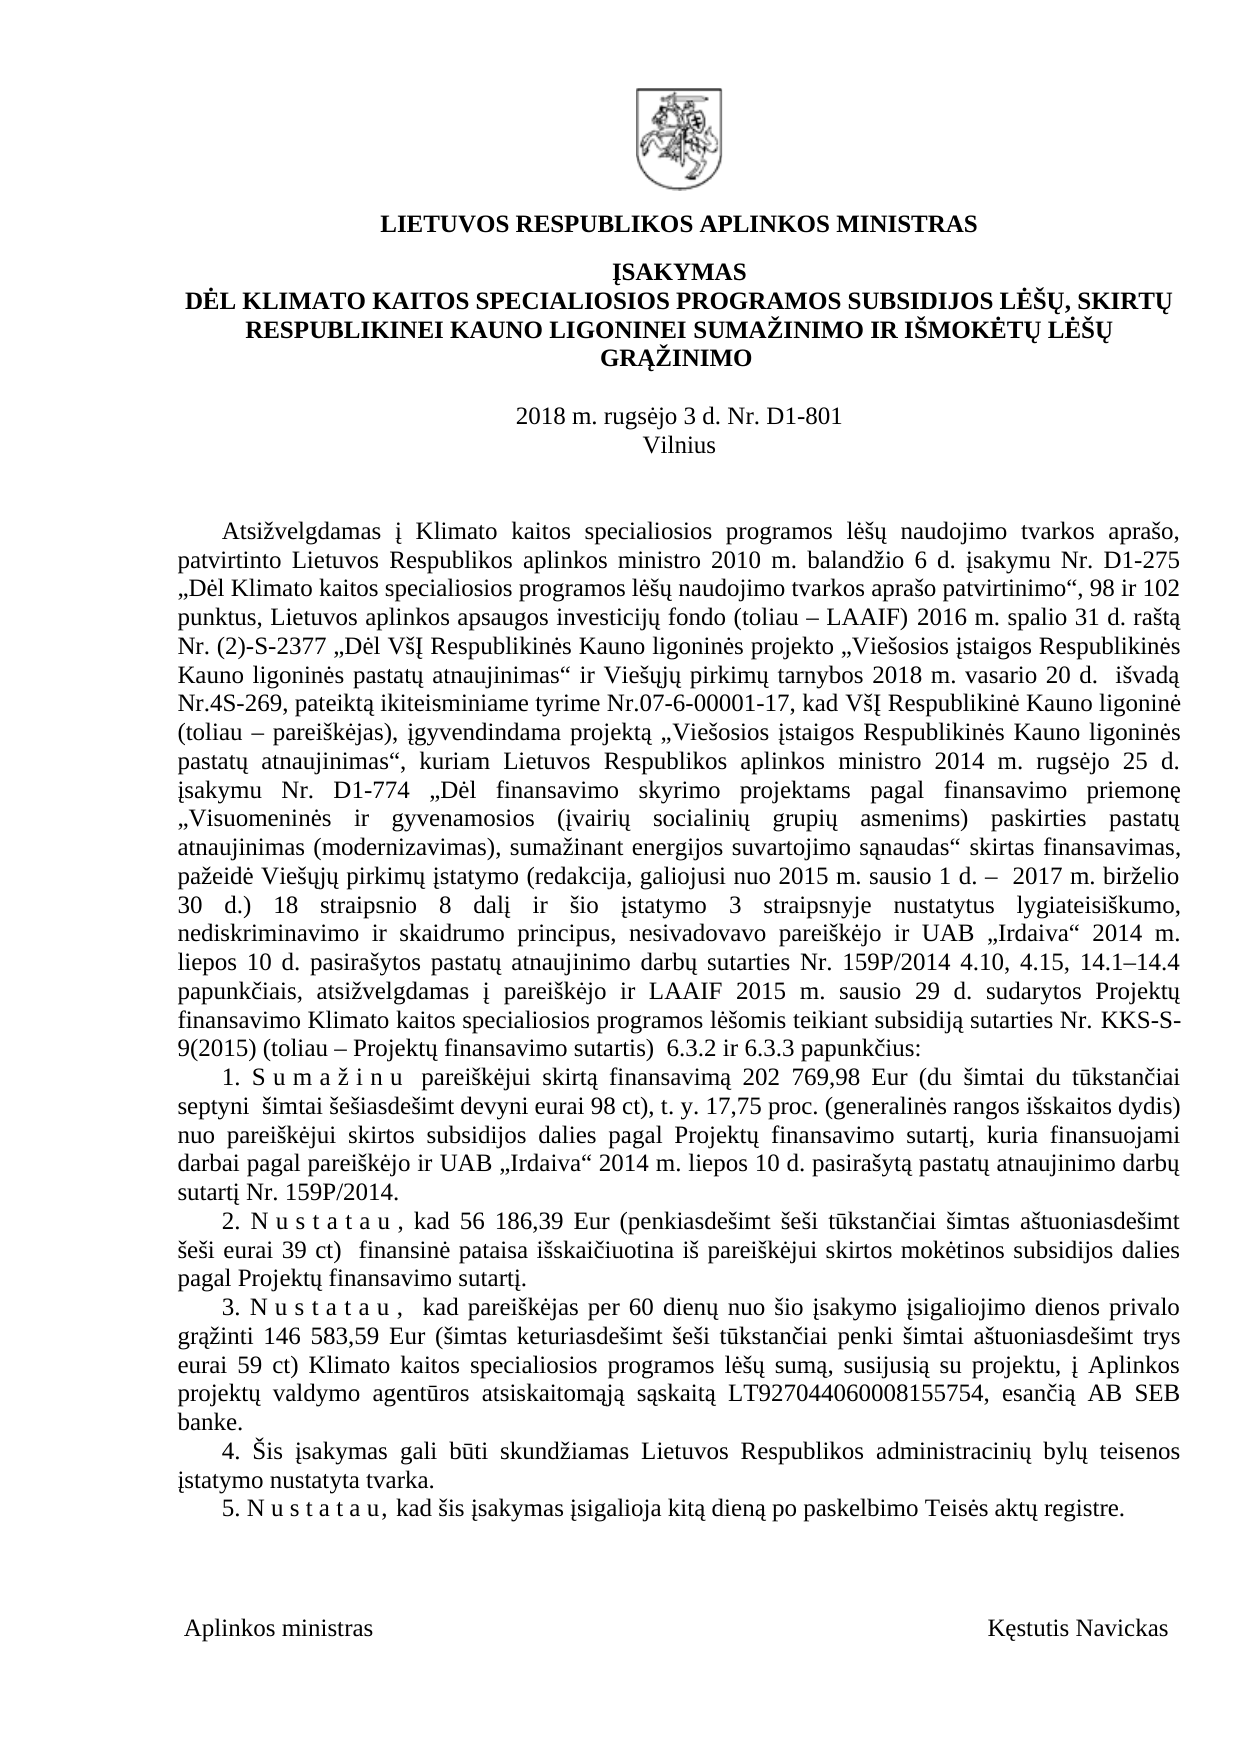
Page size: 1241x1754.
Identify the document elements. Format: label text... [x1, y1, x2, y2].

text ĮSAKYMAS [177, 257, 1181, 286]
text 2. Nustatau, kad 56 186,39 Eur (penkiasdešimt šeši tūkstančiai šimtas aštuoniasdešimt šeši eurai 39 ct) finansinė pataisa išskaičiuotina iš pareiškėjui skirtos mokėtinos subsidijos dalies pagal Projektų finansavimo sutartį. [177, 1206, 1181, 1292]
text 2018 m. rugsėjo 3 d. Nr. D1-801 [177, 401, 1181, 430]
text 3. Nustatau, kad pareiškėjas per 60 dienų nuo šio įsakymo įsigaliojimo dienos privalo grąžinti 146 583,59 Eur (šimtas keturiasdešimt šeši tūkstančiai penki šimtai aštuoniasdešimt trys eurai 59 ct) Klimato kaitos specialiosios programos lėšų sumą, susijusią su projektu, į Aplinkos projektų valdymo agentūros atsiskaitomąją sąskaitą LT927044060008155754, esančią AB SEB banke. [177, 1292, 1181, 1436]
text 5. Nustatau, kad šis įsakymas įsigalioja kitą dieną po paskelbimo Teisės aktų registre. [177, 1493, 1181, 1522]
text DĖL KLIMATO KAITOS SPECIALIOSIOS PROGRAMOS SUBSIDIJOS LĖŠŲ, SKIRTŲ RESPUBLIKINEI KAUNO LIGONINEI SUMAŽINIMO IR IŠMOKĖTŲ LĖŠŲ GRĄŽINIMO [177, 286, 1181, 372]
text LIETUVOS RESPUBLIKOS APLINKOS MINISTRAS [177, 209, 1181, 238]
text 1. Sumažinu pareiškėjui skirtą finansavimą 202 769,98 Eur (du šimtai du tūkstančiai septyni šimtai šešiasdešimt devyni eurai 98 ct), t. y. 17,75 proc. (generalinės rangos išskaitos dydis) nuo pareiškėjui skirtos subsidijos dalies pagal Projektų finansavimo sutartį, kuria finansuojami darbai pagal pareiškėjo ir UAB „Irdaiva“ 2014 m. liepos 10 d. pasirašytą pastatų atnaujinimo darbų sutartį Nr. 159P/2014. [177, 1062, 1181, 1206]
text Aplinkos ministras Kęstutis Navickas [177, 1613, 1181, 1642]
text Vilnius [177, 430, 1181, 458]
text 4. Šis įsakymas gali būti skundžiamas Lietuvos Respublikos administracinių bylų teisenos įstatymo nustatyta tvarka. [177, 1436, 1181, 1493]
text Atsižvelgdamas į Klimato kaitos specialiosios programos lėšų naudojimo tvarkos aprašo, patvirtinto Lietuvos Respublikos aplinkos ministro 2010 m. balandžio 6 d. įsakymu Nr. D1-275 „Dėl Klimato kaitos specialiosios programos lėšų naudojimo tvarkos aprašo patvirtinimo“, 98 ir 102 punktus, Lietuvos aplinkos apsaugos investicijų fondo (toliau – LAAIF) 2016 m. spalio 31 d. raštą Nr. (2)-S-2377 „Dėl VšĮ Respublikinės Kauno ligoninės projekto „Viešosios įstaigos Respublikinės Kauno ligoninės pastatų atnaujinimas“ ir Viešųjų pirkimų tarnybos 2018 m. vasario 20 d. išvadą Nr.4S-269, pateiktą ikiteisminiame tyrime Nr.07-6-00001-17, kad VšĮ Respublikinė Kauno ligoninė (toliau – pareiškėjas), įgyvendindama projektą „Viešosios įstaigos Respublikinės Kauno ligoninės pastatų atnaujinimas“, kuriam Lietuvos Respublikos aplinkos ministro 2014 m. rugsėjo 25 d. įsakymu Nr. D1-774 „Dėl finansavimo skyrimo projektams pagal finansavimo priemonę „Visuomeninės ir gyvenamosios (įvairių socialinių grupių asmenims) paskirties pastatų atnaujinimas (modernizavimas), sumažinant energijos suvartojimo sąnaudas“ skirtas finansavimas, pažeidė Viešųjų pirkimų įstatymo (redakcija, galiojusi nuo 2015 m. sausio 1 d. – 2017 m. birželio 30 d.) 18 straipsnio 8 dalį ir šio įstatymo 3 straipsnyje nustatytus lygiateisiškumo, nediskriminavimo ir skaidrumo principus, nesivadovavo pareiškėjo ir UAB „Irdaiva“ 2014 m. liepos 10 d. pasirašytos pastatų atnaujinimo darbų sutarties Nr. 159P/2014 4.10, 4.15, 14.1–14.4 papunkčiais, atsižvelgdamas į pareiškėjo ir LAAIF 2015 m. sausio 29 d. sudarytos Projektų finansavimo Klimato kaitos specialiosios programos lėšomis teikiant subsidiją sutarties Nr. KKS-S-9(2015) (toliau – Projektų finansavimo sutartis) 6.3.2 ir 6.3.3 papunkčius: [177, 516, 1181, 1062]
